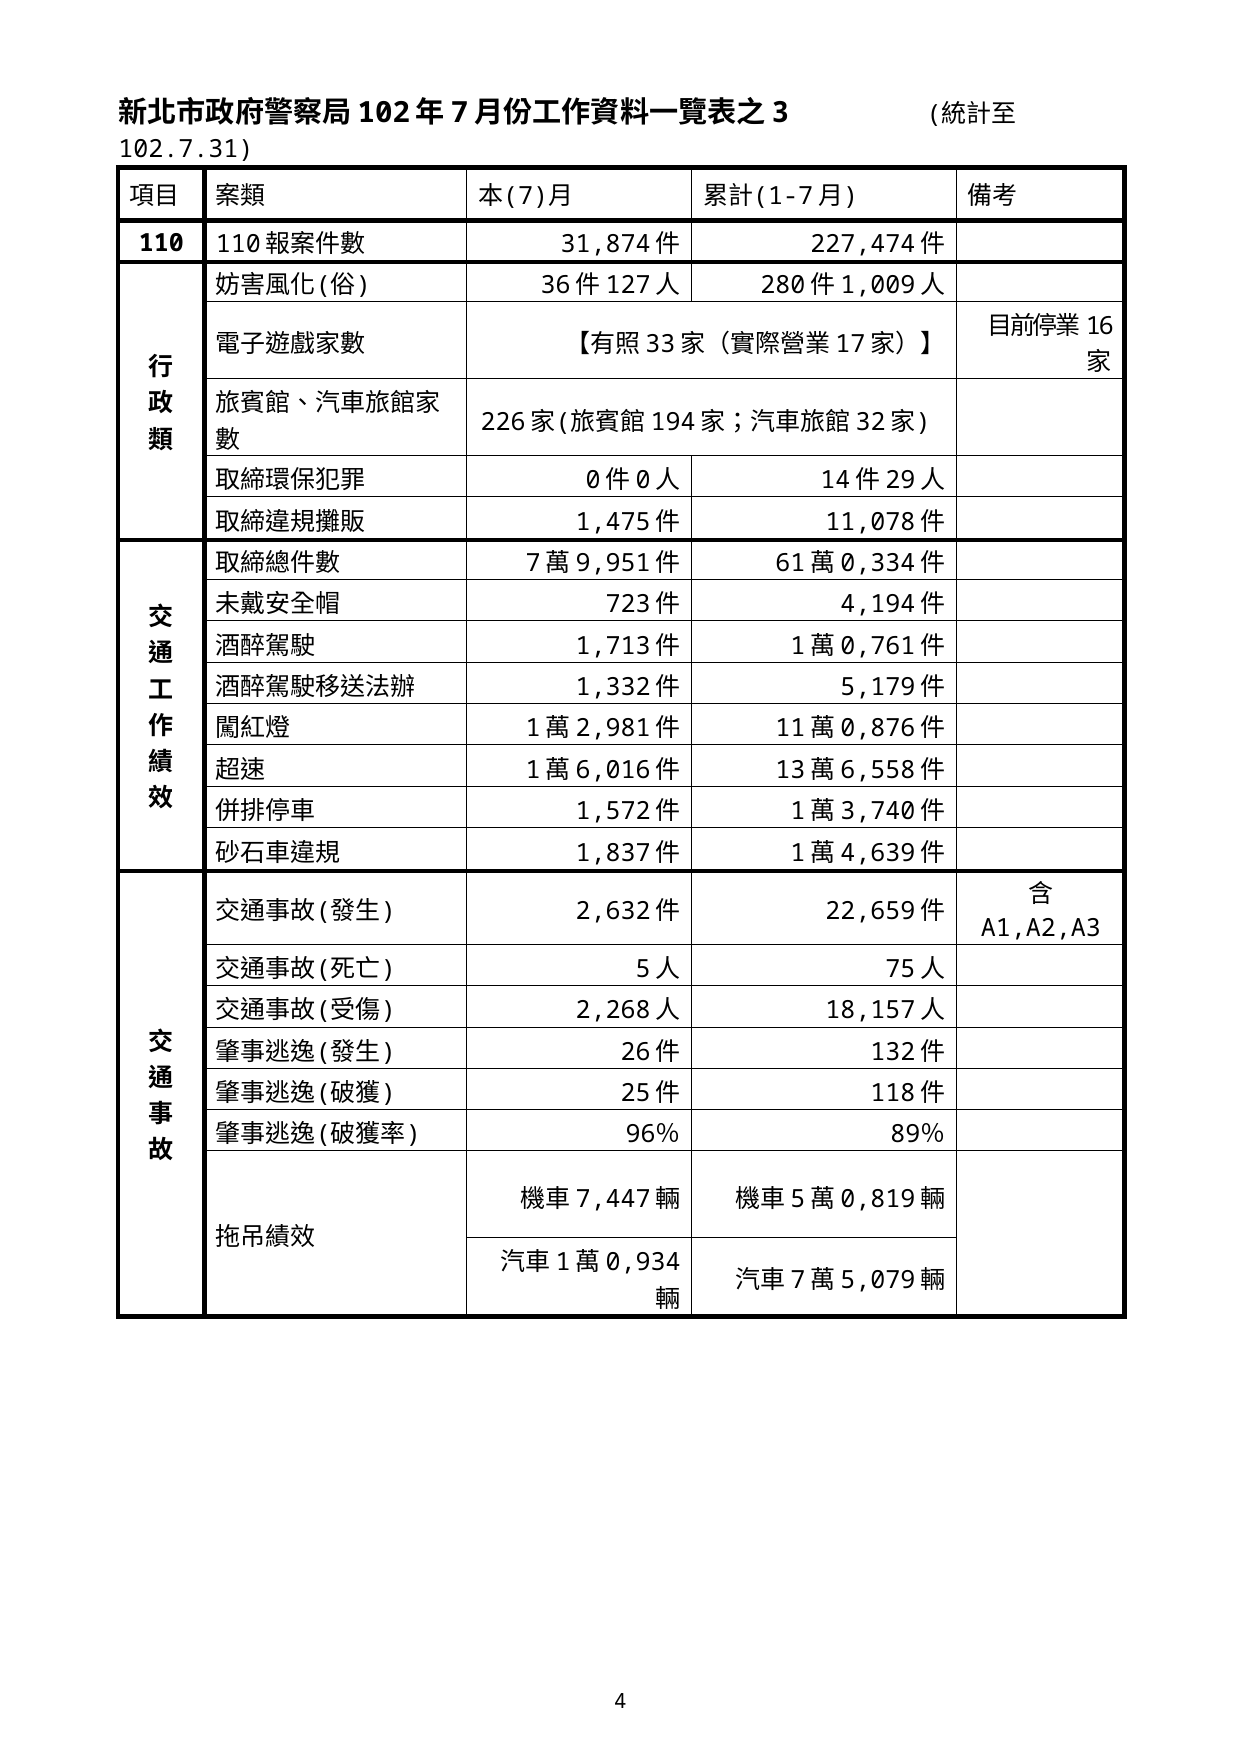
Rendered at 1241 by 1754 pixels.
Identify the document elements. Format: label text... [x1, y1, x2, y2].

table_cell 目前停業16 家 [957, 302, 1122, 378]
table_cell 取締違規攤販 [207, 497, 466, 538]
table_cell 2,268人 [467, 986, 691, 1027]
table_cell 11,078件 [692, 497, 956, 538]
table_cell 5,179件 [692, 663, 956, 703]
table_cell 交通工作績效 [120, 542, 202, 868]
table_cell 肇事逃逸(發生) [207, 1028, 466, 1068]
table_cell 行政類 [120, 264, 202, 538]
table_cell 交通事故 [120, 873, 202, 1314]
table_cell 89％ [692, 1110, 956, 1150]
table_cell [957, 621, 1122, 662]
table_cell 110 [120, 223, 202, 259]
table_cell 交通事故(發生) [207, 873, 466, 943]
table_cell [957, 223, 1122, 259]
table_cell 723件 [467, 580, 691, 620]
table_cell 4,194件 [692, 580, 956, 620]
table_cell 1,332件 [467, 663, 691, 703]
table_cell [957, 456, 1122, 496]
table_cell [957, 828, 1122, 868]
table_cell [957, 1069, 1122, 1109]
table_cell 18,157人 [692, 986, 956, 1027]
table_cell 未戴安全帽 [207, 580, 466, 620]
table_cell 26件 [467, 1028, 691, 1068]
table_header 本(7)月 [467, 170, 691, 218]
table_cell 肇事逃逸(破獲) [207, 1069, 466, 1109]
table_cell 36件127人 [467, 264, 691, 301]
table_cell 14件29人 [692, 456, 956, 496]
table_cell 併排停車 [207, 787, 466, 827]
text 新北市政府警察局102年7月份工作資料一覽表之3 (統計至102.7.31) [118, 89, 1122, 165]
table_cell 7萬9,951件 [467, 542, 691, 579]
table_cell 118件 [692, 1069, 956, 1109]
table_cell [957, 1151, 1122, 1314]
table_cell 拖吊績效 [207, 1151, 466, 1314]
table_cell [957, 704, 1122, 744]
table_cell [957, 264, 1122, 301]
table_cell 含A1,A2,A3 [957, 873, 1122, 943]
table_cell [957, 497, 1122, 538]
table_cell 1萬6,016件 [467, 745, 691, 786]
table_cell 妨害風化(俗) [207, 264, 466, 301]
table_cell 226家(旅賓館194家；汽車旅館32家) [467, 379, 956, 455]
table_cell 肇事逃逸(破獲率) [207, 1110, 466, 1150]
table_cell 機車5萬0,819輛 [692, 1151, 956, 1237]
table_cell 96％ [467, 1110, 691, 1150]
table_cell 11萬0,876件 [692, 704, 956, 744]
table_cell 1萬3,740件 [692, 787, 956, 827]
table_cell 超速 [207, 745, 466, 786]
table_cell 砂石車違規 [207, 828, 466, 868]
table_cell 交通事故(受傷) [207, 986, 466, 1027]
table_cell [957, 787, 1122, 827]
table_header 案類 [207, 170, 466, 218]
table_cell 0件0人 [467, 456, 691, 496]
table_cell 1萬4,639件 [692, 828, 956, 868]
table_cell 5人 [467, 945, 691, 985]
table_cell 227,474件 [692, 223, 956, 259]
table_cell 取締總件數 [207, 542, 466, 579]
table_cell 機車7,447輛 [467, 1151, 691, 1237]
table_cell 旅賓館、汽車旅館家數 [207, 379, 466, 455]
table_cell [957, 580, 1122, 620]
table_cell 酒醉駕駛 [207, 621, 466, 662]
table_cell 25件 [467, 1069, 691, 1109]
table_cell 110報案件數 [207, 223, 466, 259]
table_cell 31,874件 [467, 223, 691, 259]
table_cell 75人 [692, 945, 956, 985]
table_header 備考 [957, 170, 1122, 218]
table_cell [957, 1028, 1122, 1068]
table_cell [957, 945, 1122, 985]
table_cell [957, 663, 1122, 703]
table_cell 2,632件 [467, 873, 691, 943]
table_cell 1,713件 [467, 621, 691, 662]
table_cell 280件1,009人 [692, 264, 956, 301]
table_cell [957, 745, 1122, 786]
table_cell 1,572件 [467, 787, 691, 827]
table_cell 22,659件 [692, 873, 956, 943]
table_cell 【有照33家（實際營業17家）】 [467, 302, 956, 378]
table_cell 交通事故(死亡) [207, 945, 466, 985]
table_header 項目 [120, 170, 202, 218]
table_cell 闖紅燈 [207, 704, 466, 744]
table_cell 取締環保犯罪 [207, 456, 466, 496]
table_cell 132件 [692, 1028, 956, 1068]
table_cell 1萬0,761件 [692, 621, 956, 662]
table_cell [957, 1110, 1122, 1150]
table_cell 酒醉駕駛移送法辦 [207, 663, 466, 703]
table_header 累計(1-7月) [692, 170, 956, 218]
table_cell 汽車1萬0,934輛 [467, 1238, 691, 1314]
table_cell [957, 986, 1122, 1027]
table_cell [957, 379, 1122, 455]
table_cell 電子遊戲家數 [207, 302, 466, 378]
table_cell [957, 542, 1122, 579]
table_cell 1萬2,981件 [467, 704, 691, 744]
table_cell 汽車7萬5,079輛 [692, 1238, 956, 1314]
table_cell 1,475件 [467, 497, 691, 538]
table_cell 1,837件 [467, 828, 691, 868]
table_cell 61萬0,334件 [692, 542, 956, 579]
table_cell 13萬6,558件 [692, 745, 956, 786]
